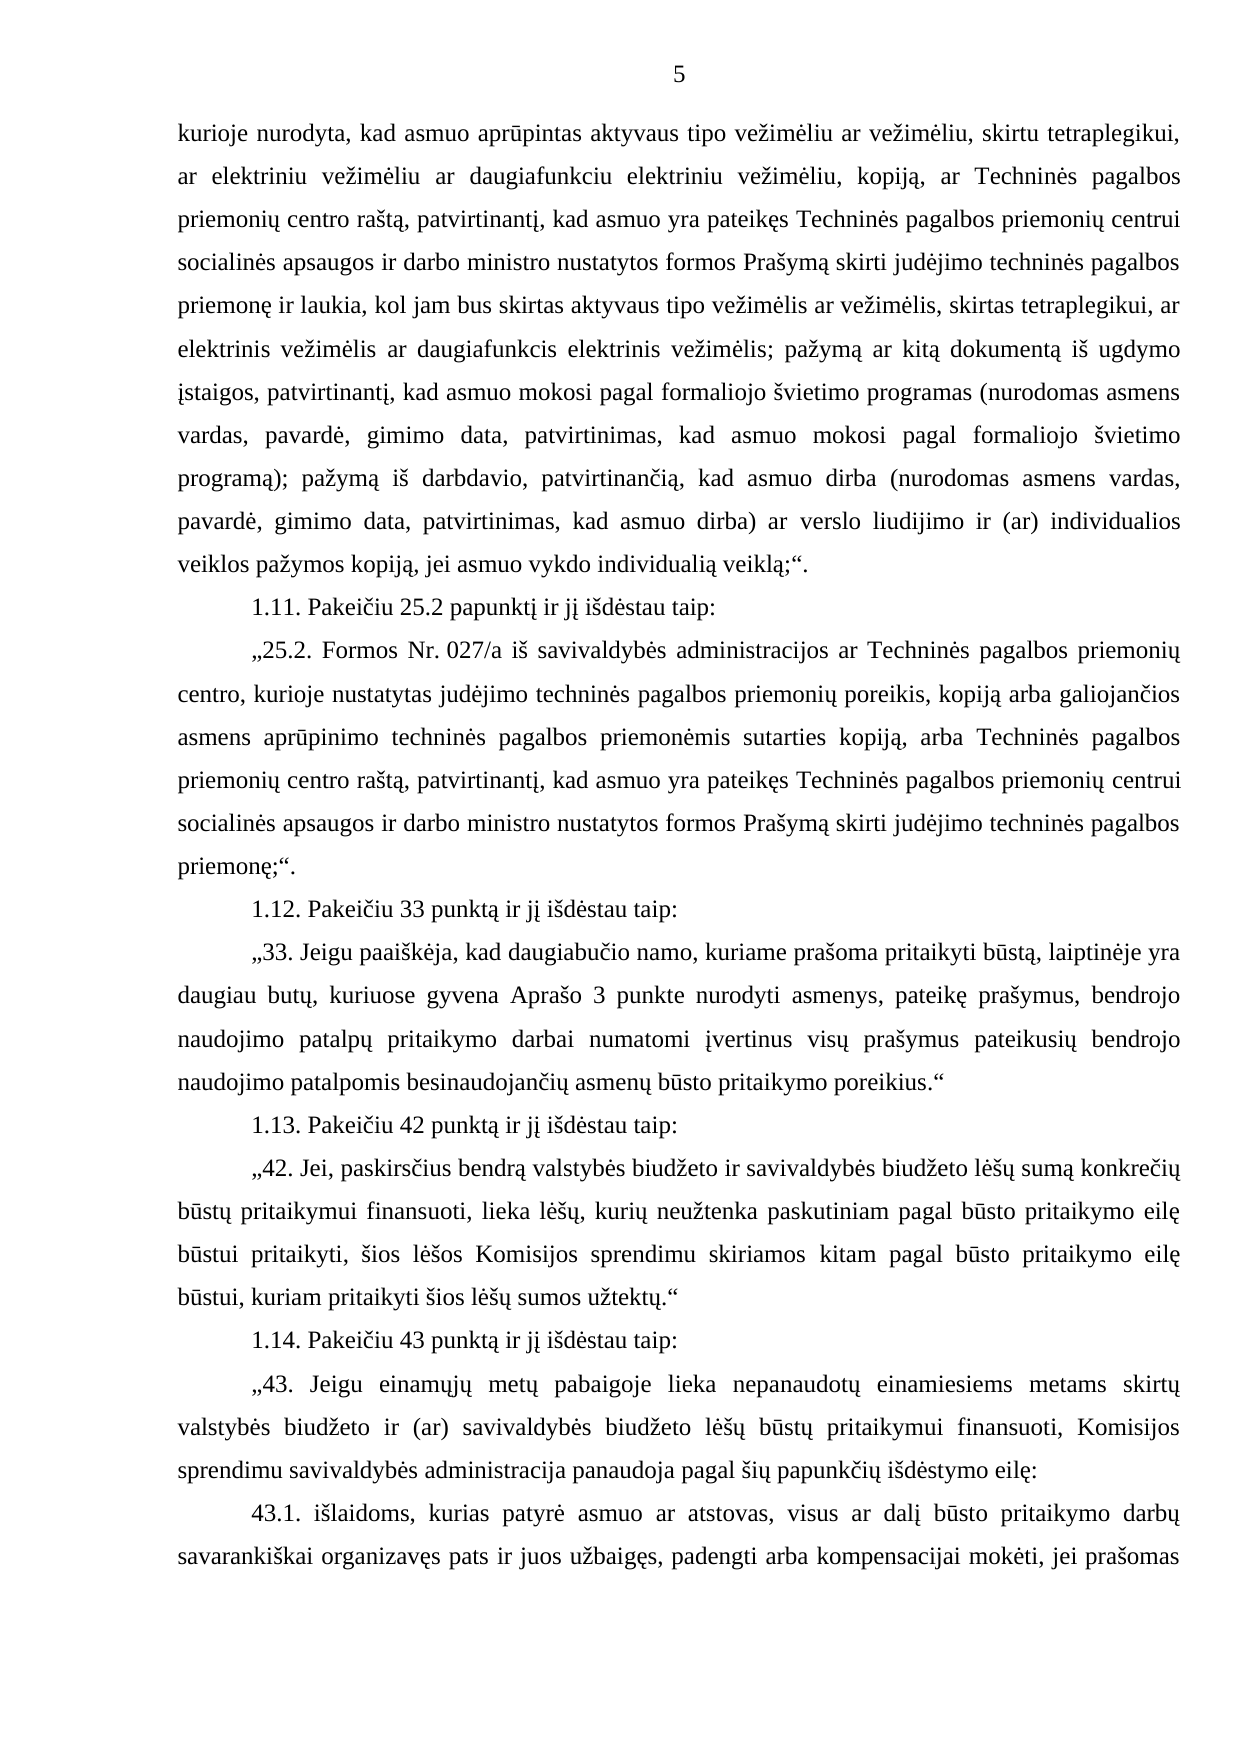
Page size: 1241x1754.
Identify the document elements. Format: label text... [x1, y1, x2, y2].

text „33. Jeigu paaiškėja, kad daugiabučio namo, kuriame prašoma pritaikyti būstą, laiptinėje yra daugiau butų, kuriuose gyvena Aprašo 3 punkte nurodyti asmenys, pateikę prašymus, bendrojo naudojimo patalpų pritaikymo darbai numatomi įvertinus visų prašymus pateikusių bendrojo naudojimo patalpomis besinaudojančių asmenų būsto pritaikymo poreikius.“ [177, 937, 1181, 1096]
text „25.2. Formos Nr. 027/a iš savivaldybės administracijos ar Techninės pagalbos priemonių centro, kurioje nustatytas judėjimo techninės pagalbos priemonių poreikis, kopiją arba galiojančios asmens aprūpinimo techninės pagalbos priemonėmis sutarties kopiją, arba Techninės pagalbos priemonių centro raštą, patvirtinantį, kad asmuo yra pateikęs Techninės pagalbos priemonių centrui socialinės apsaugos ir darbo ministro nustatytos formos Prašymą skirti judėjimo techninės pagalbos priemonę;“. [177, 636, 1181, 880]
text 1.13. Pakeičiu 42 punktą ir jį išdėstau taip: [177, 1110, 1181, 1139]
text 1.11. Pakeičiu 25.2 papunktį ir jį išdėstau taip: [177, 592, 1181, 621]
text 1.12. Pakeičiu 33 punktą ir jį išdėstau taip: [177, 894, 1181, 923]
text kurioje nurodyta, kad asmuo aprūpintas aktyvaus tipo vežimėliu ar vežimėliu, skirtu tetraplegikui, ar elektriniu vežimėliu ar daugiafunkciu elektriniu vežimėliu, kopiją, ar Techninės pagalbos priemonių centro raštą, patvirtinantį, kad asmuo yra pateikęs Techninės pagalbos priemonių centrui socialinės apsaugos ir darbo ministro nustatytos formos Prašymą skirti judėjimo techninės pagalbos priemonę ir laukia, kol jam bus skirtas aktyvaus tipo vežimėlis ar vežimėlis, skirtas tetraplegikui, ar elektrinis vežimėlis ar daugiafunkcis elektrinis vežimėlis; pažymą ar kitą dokumentą iš ugdymo įstaigos, patvirtinantį, kad asmuo mokosi pagal formaliojo švietimo programas (nurodomas asmens vardas, pavardė, gimimo data, patvirtinimas, kad asmuo mokosi pagal formaliojo švietimo programą); pažymą iš darbdavio, patvirtinančią, kad asmuo dirba (nurodomas asmens vardas, pavardė, gimimo data, patvirtinimas, kad asmuo dirba) ar verslo liudijimo ir (ar) individualios veiklos pažymos kopiją, jei asmuo vykdo individualią veiklą;“. [177, 118, 1181, 578]
text 1.14. Pakeičiu 43 punktą ir jį išdėstau taip: [177, 1326, 1181, 1354]
text „43. Jeigu einamųjų metų pabaigoje lieka nepanaudotų einamiesiems metams skirtų valstybės biudžeto ir (ar) savivaldybės biudžeto lėšų būstų pritaikymui finansuoti, Komisijos sprendimu savivaldybės administracija panaudoja pagal šių papunkčių išdėstymo eilę: [177, 1369, 1181, 1484]
text 43.1. išlaidoms, kurias patyrė asmuo ar atstovas, visus ar dalį būsto pritaikymo darbų savarankiškai organizavęs pats ir juos užbaigęs, padengti arba kompensacijai mokėti, jei prašomas [177, 1498, 1181, 1570]
text „42. Jei, paskirsčius bendrą valstybės biudžeto ir savivaldybės biudžeto lėšų sumą konkrečių būstų pritaikymui finansuoti, lieka lėšų, kurių neužtenka paskutiniam pagal būsto pritaikymo eilę būstui pritaikyti, šios lėšos Komisijos sprendimu skiriamos kitam pagal būsto pritaikymo eilę būstui, kuriam pritaikyti šios lėšų sumos užtektų.“ [177, 1153, 1181, 1311]
